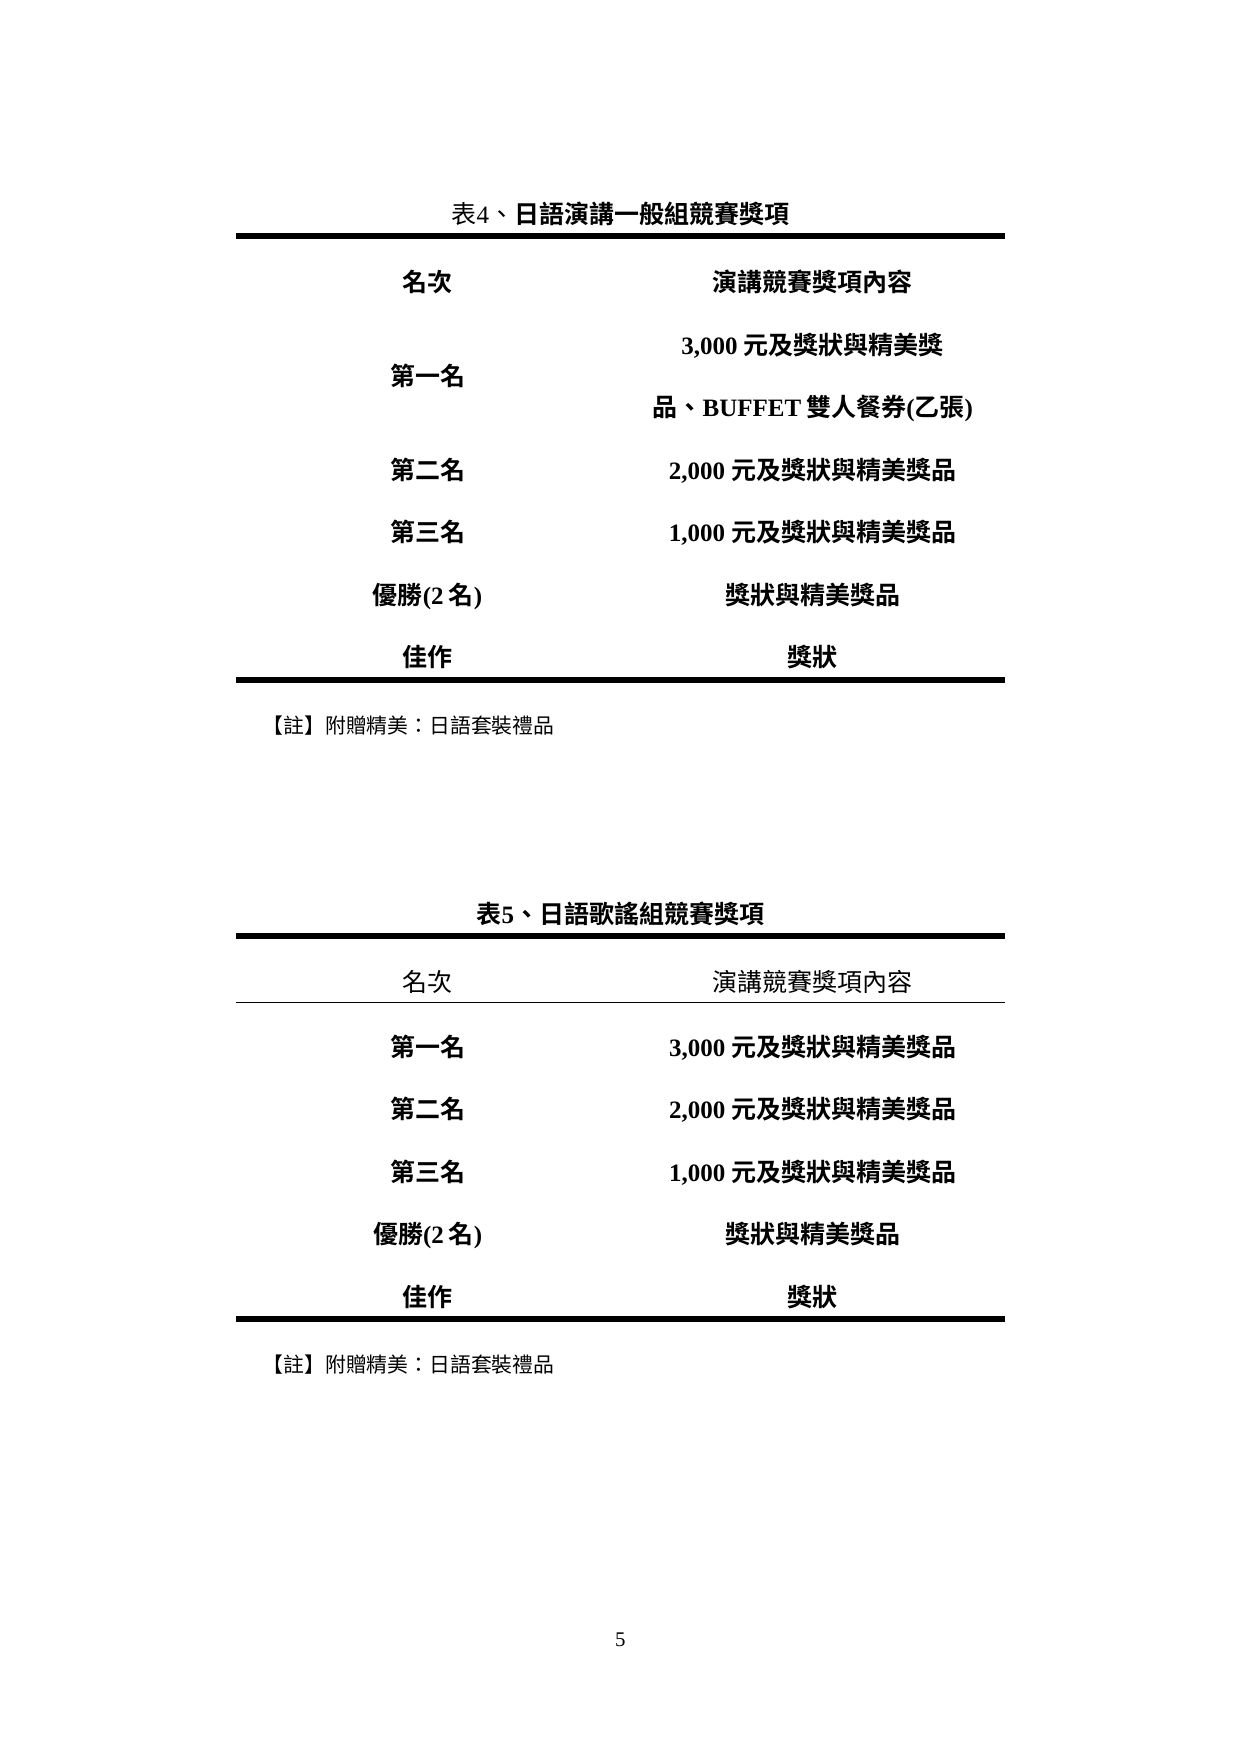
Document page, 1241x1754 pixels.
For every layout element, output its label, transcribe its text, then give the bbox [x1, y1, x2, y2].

table_cell 第三名 [236, 1129, 620, 1191]
table_cell 演講競賽獎項內容 [620, 239, 1005, 302]
table_cell 名次 [236, 239, 620, 302]
table_cell 第一名 [236, 302, 620, 427]
text 【註】附贈精美：日語套裝禮品 [262, 1322, 1053, 1385]
table_cell 佳作 [236, 614, 620, 677]
table_cell 3,000 元及獎狀與精美獎品 [620, 1003, 1005, 1066]
table_cell 3,000 元及獎狀與精美獎品、BUFFET雙人餐券(乙張) [620, 302, 1005, 427]
table_cell 第二名 [236, 1066, 620, 1128]
table_cell 獎狀 [620, 614, 1005, 677]
table_cell 優勝(2名) [236, 552, 620, 614]
table_cell 第二名 [236, 427, 620, 489]
table_cell 獎狀 [620, 1254, 1005, 1316]
table_cell 優勝(2名) [236, 1191, 620, 1253]
table_cell 獎狀與精美獎品 [620, 552, 1005, 614]
table_cell 2,000 元及獎狀與精美獎品 [620, 1066, 1005, 1128]
table_header 名次 [236, 939, 620, 1002]
list 日語歌謠組競賽獎項 [187, 871, 1053, 933]
table_cell 2,000 元及獎狀與精美獎品 [620, 427, 1005, 489]
table_cell 1,000 元及獎狀與精美獎品 [620, 1129, 1005, 1191]
table_header 日語演講一般組競賽獎項 [236, 171, 1005, 233]
table_header 演講競賽獎項內容 [620, 939, 1005, 1002]
table_cell 佳作 [236, 1254, 620, 1316]
table_cell 獎狀與精美獎品 [620, 1191, 1005, 1253]
table_cell 1,000 元及獎狀與精美獎品 [620, 489, 1005, 552]
text 【註】附贈精美：日語套裝禮品 [262, 683, 1053, 746]
table_cell 第一名 [236, 1003, 620, 1066]
table_cell 第三名 [236, 489, 620, 552]
